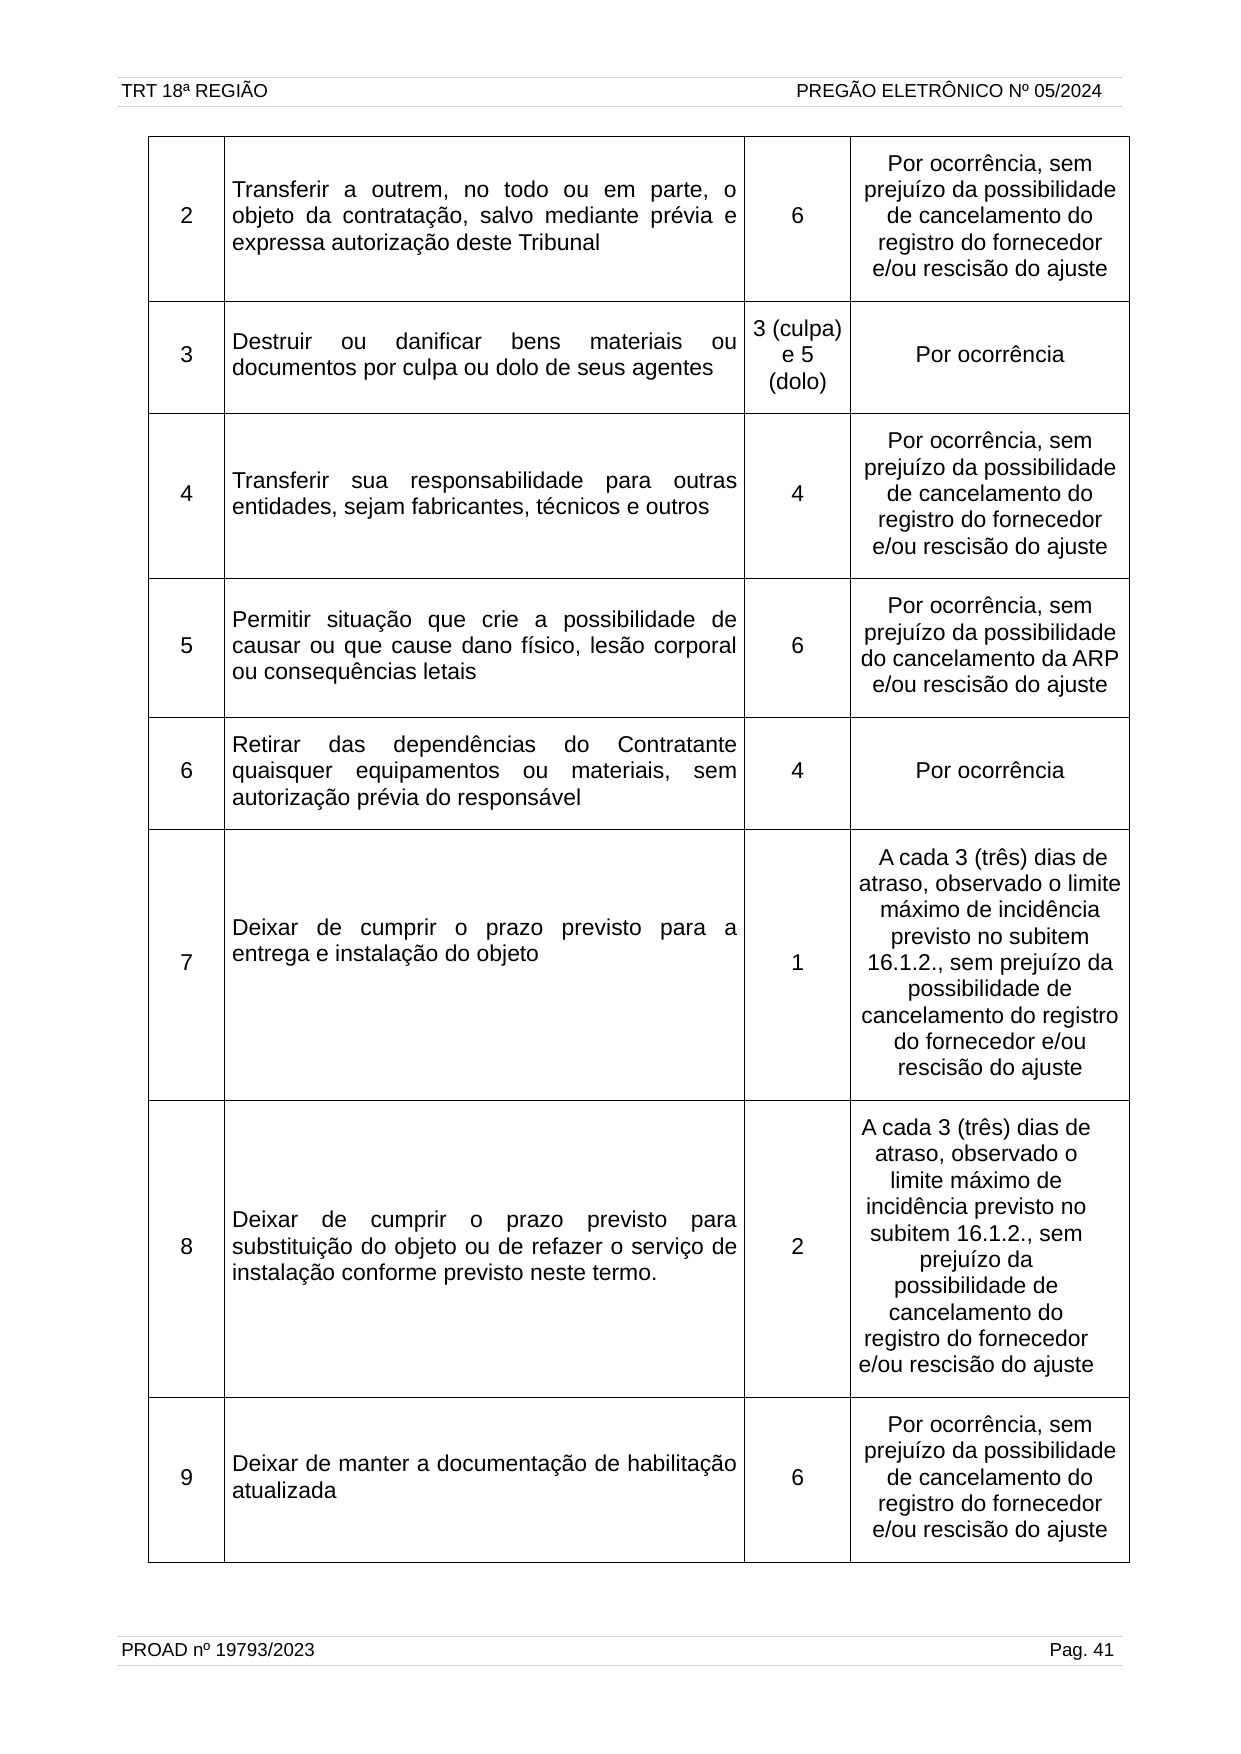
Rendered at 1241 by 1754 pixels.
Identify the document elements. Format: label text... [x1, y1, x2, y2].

table_cell Retirar das dependências do Contratante quaisquer equipamentos ou materiais, sem autorização prévia do responsável [225, 718, 744, 829]
table_cell 3 (culpa) e 5 (dolo) [745, 302, 850, 413]
table_cell Por ocorrência [851, 302, 1129, 413]
table_cell 8 [149, 1101, 224, 1397]
table_cell 6‍ [149, 718, 224, 829]
table_cell 6 [745, 579, 850, 717]
table_cell 9 [149, 1398, 224, 1562]
table_cell Transferir a outrem, no todo ou em parte, o objeto da contratação, salvo mediante prévia e expressa autorização deste Tribunal [225, 137, 744, 301]
table_cell Por ocorrência, sem prejuízo da possibilidade de cancelamento do registro do fornecedor e/ou rescisão do ajuste [851, 1398, 1129, 1562]
table_cell Transferir sua responsabilidade para outras entidades, sejam fabricantes, técnicos e outros [225, 414, 744, 578]
table_cell Por ocorrência, sem prejuízo da possibilidade de cancelamento do registro do fornecedor e/ou rescisão do ajuste [851, 137, 1129, 301]
table_cell Por ocorrência, sem prejuízo da possibilidade de cancelamento do registro do fornecedor e/ou rescisão do ajuste [851, 414, 1129, 578]
table_cell 4 [149, 414, 224, 578]
table_cell Deixar de cumprir o prazo previsto para substituição do objeto ou de refazer o serviço de instalação conforme previsto neste termo. [225, 1101, 744, 1397]
table_cell Deixar de manter a documentação de habilitação atualizada [225, 1398, 744, 1562]
table_cell Por ocorrência, sem prejuízo da possibilidade do cancelamento da ARP e/ou rescisão do ajuste [851, 579, 1129, 717]
table_cell Destruir ou danificar bens materiais ou documentos por culpa ou dolo de seus agentes [225, 302, 744, 413]
table_cell 1 [745, 830, 850, 1100]
table_cell 3 [149, 302, 224, 413]
table_cell 4 [745, 718, 850, 829]
table_cell Permitir situação que crie a possibilidade de causar ou que cause dano físico, lesão corporal ou consequências letais [225, 579, 744, 717]
table_cell 7 [149, 830, 224, 1100]
table_cell 5 [149, 579, 224, 717]
table_cell Por ocorrência [851, 718, 1129, 829]
table_cell 2 [149, 137, 224, 301]
table_cell 6 [745, 1398, 850, 1562]
table_cell A cada 3 (três) dias de atraso, observado o limite máximo de incidência previsto no subitem 16.1.2., sem prejuízo da possibilidade de cancelamento do registro do fornecedor e/ou rescisão do ajuste [851, 830, 1129, 1100]
table_cell A cada 3 (três) dias de atraso, observado o limite máximo de incidência previsto no subitem 16.1.2., sem prejuízo da possibilidade de cancelamento do registro do fornecedor e/ou rescisão do ajuste [851, 1101, 1129, 1397]
table_cell Deixar de cumprir o prazo previsto para a entrega e instalação do objeto [225, 830, 744, 1100]
table_cell 6 [745, 137, 850, 301]
table_cell 2 [745, 1101, 850, 1397]
table_cell 4 [745, 414, 850, 578]
